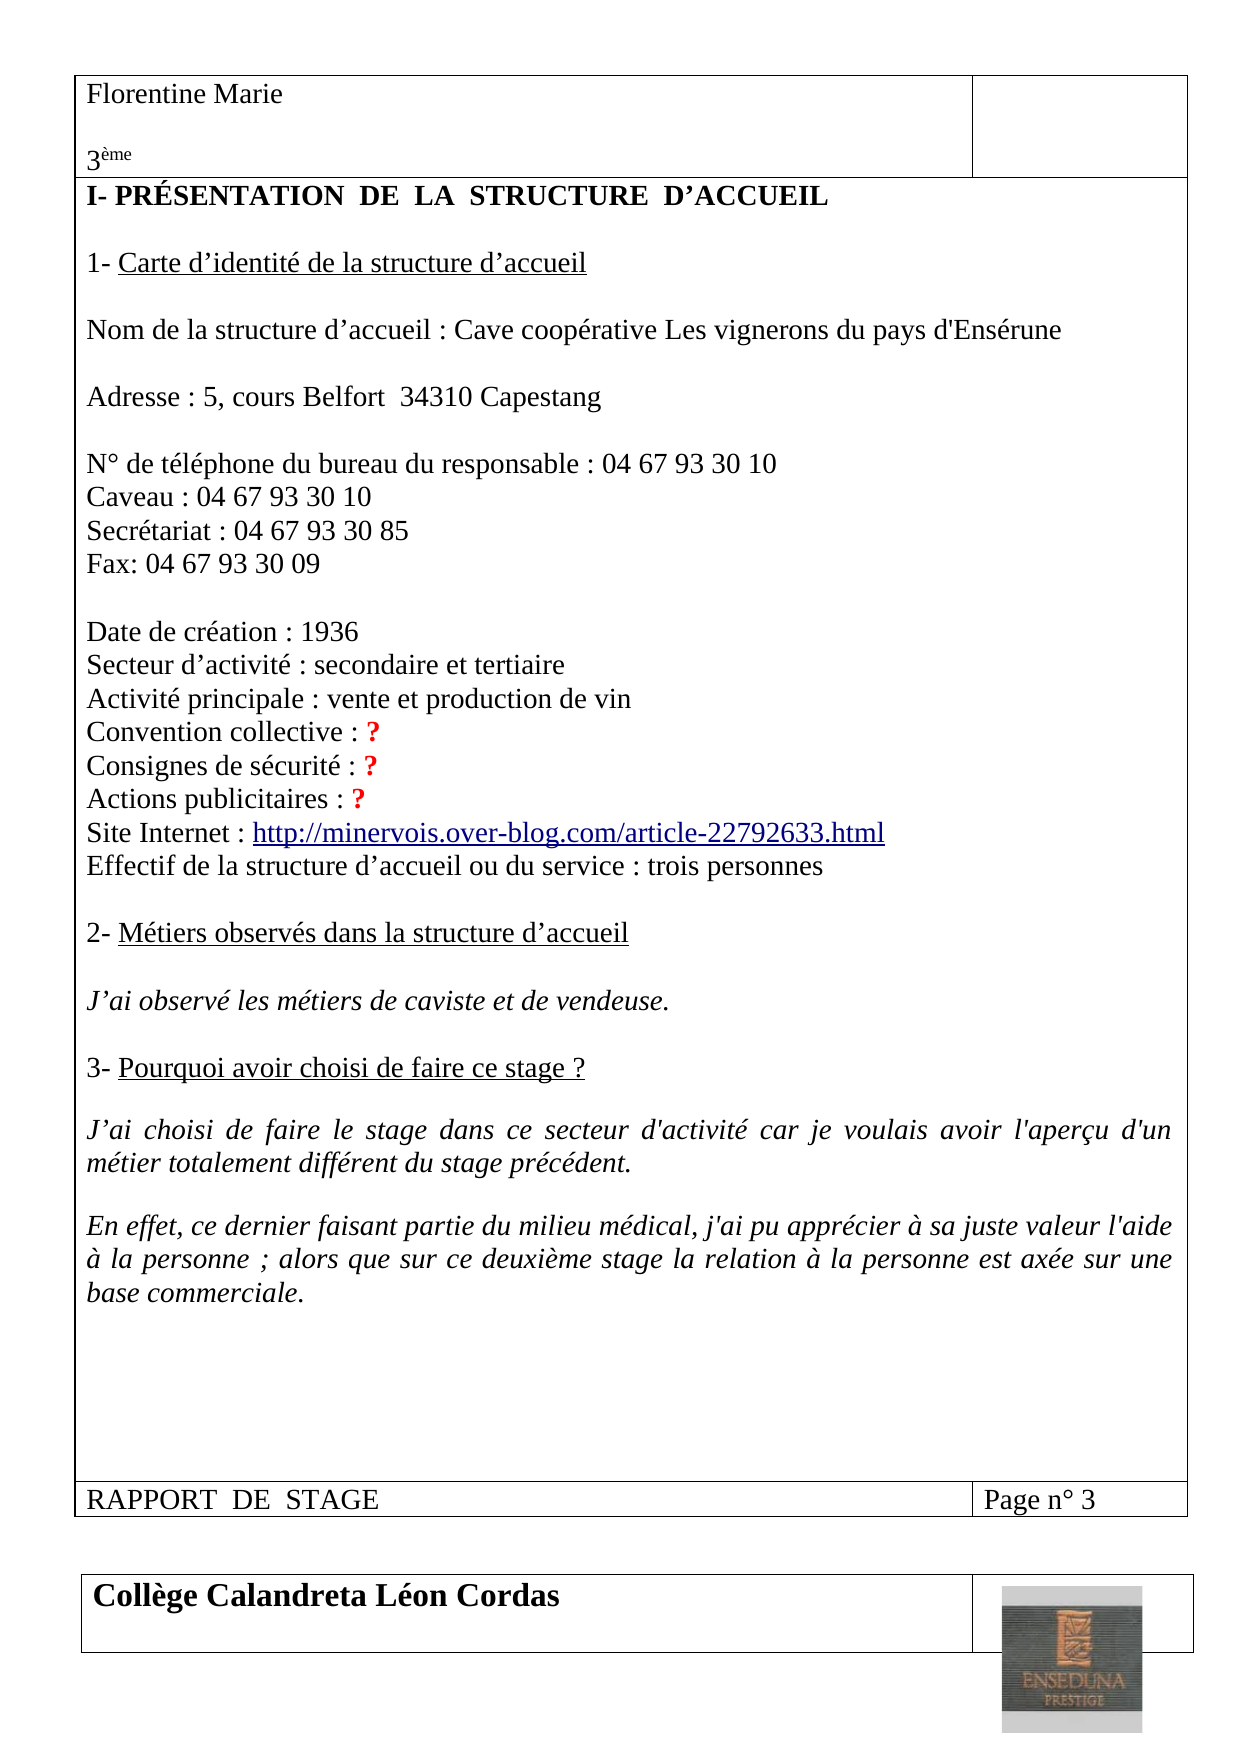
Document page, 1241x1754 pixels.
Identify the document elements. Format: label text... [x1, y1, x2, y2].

table_cell Page n° 3 [973, 1482, 1187, 1516]
table_header [973, 1575, 1193, 1652]
table_header Collège Calandreta Léon Cordas [82, 1575, 972, 1652]
table_header [973, 76, 1187, 177]
table_cell I- PRÉSENTATION DE LA STRUCTURE D’ACCUEIL 1- Carte d’identité de la structure d’accueil Nom de la structure d’accueil : Cave coopérative Les vignerons du pays d'Ensérune Adresse : 5, cours Belfort 34310 Capestang N° de téléphone du bureau du responsable : 04 67 93 30 10 Caveau : 04 67 93 30 10 Secrétariat : 04 67 93 30 85 Fax: 04 67 93 30 09 Date de création : 1936 Secteur d’activité : secondaire et tertiaire Activité principale : vente et production de vin Convention collective : ? Consignes de sécurité : ? Actions publicitaires : ? Site Internet : http://minervois.over-blog.com/article-22792633.html Effectif de la structure d’accueil ou du service : trois personnes 2- Métiers observés dans la structure d’accueil J’ai observé les métiers de caviste et de vendeuse. 3- Pourquoi avoir choisi de faire ce stage ? J’ai choisi de faire le stage dans ce secteur d'activité car je voulais avoir l'aperçu d'un métier totalement différent du stage précédent. En effet, ce dernier faisant partie du milieu médical, j'ai pu apprécier à sa juste valeur l'aide à la personne ; alors que sur ce deuxième stage la relation à la personne est axée sur une base commerciale. [76, 178, 1187, 1481]
table_header Florentine Marie 3ème [76, 76, 972, 177]
table_cell RAPPORT DE STAGE [76, 1482, 972, 1516]
